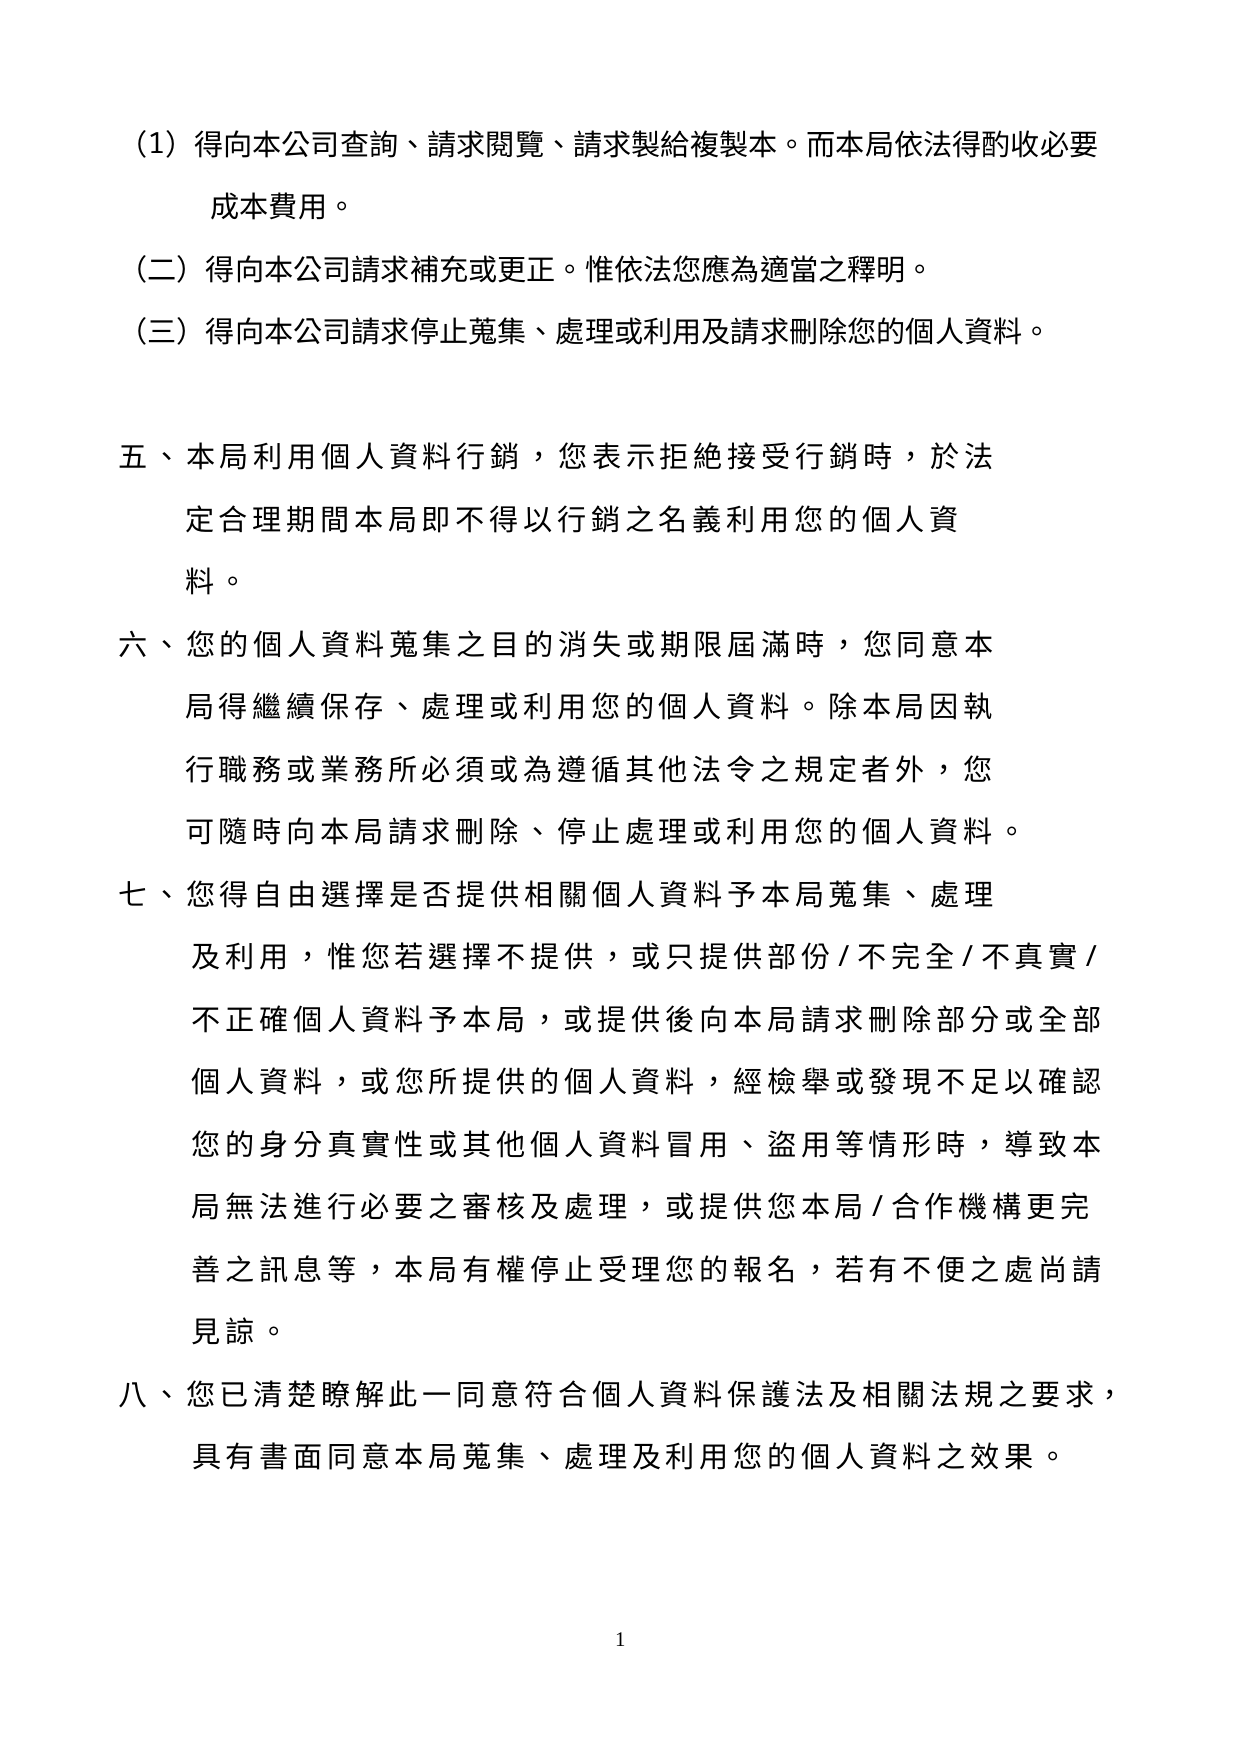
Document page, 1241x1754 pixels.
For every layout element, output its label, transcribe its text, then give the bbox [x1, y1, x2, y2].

text 及利用，惟您若選擇不提供，或只提供部份/不完全/不真實/不正確個人資料予本局，或提供後向本局請求刪除部分或全部個人資料，或您所提供的個人資料，經檢舉或發現不足以確認您的身分真實性或其他個人資料冒用、盜用等情形時，導致本局無法進行必要之審核及處理，或提供您本局/合作機構更完善之訊息等，本局有權停止受理您的報名，若有不便之處尚請見諒。 [192, 913, 1122, 1351]
text 八、您已清楚瞭解此一同意符合個人資料保護法及相關法規之要求，具有書面同意本局蒐集、處理及利用您的個人資料之效果。 [118, 1351, 1122, 1476]
text 可隨時向本局請求刪除、停止處理或利用您的個人資料。 [118, 788, 1122, 851]
text 七、您得自由選擇是否提供相關個人資料予本局蒐集、處理 [118, 851, 1122, 913]
text 定合理期間本局即不得以行銷之名義利用您的個人資 [118, 476, 1122, 538]
text （二）得向本公司請求補充或更正。惟依法您應為適當之釋明。 [118, 226, 1122, 288]
text （三）得向本公司請求停止蒐集、處理或利用及請求刪除您的個人資料。 [118, 288, 1122, 351]
text 行職務或業務所必須或為遵循其他法令之規定者外，您 [118, 726, 1122, 788]
text 五、本局利用個人資料行銷，您表示拒絶接受行銷時，於法 [118, 413, 1122, 476]
text 局得繼續保存、處理或利用您的個人資料。除本局因執 [118, 663, 1122, 726]
text 成本費用。 [210, 163, 1122, 226]
text 料。 [118, 538, 1122, 601]
list 得向本公司查詢、請求閱覽、請求製給複製本。而本局依法得酌收必要 [118, 101, 1122, 163]
text 六、您的個人資料蒐集之目的消失或期限屆滿時，您同意本 [118, 601, 1122, 663]
